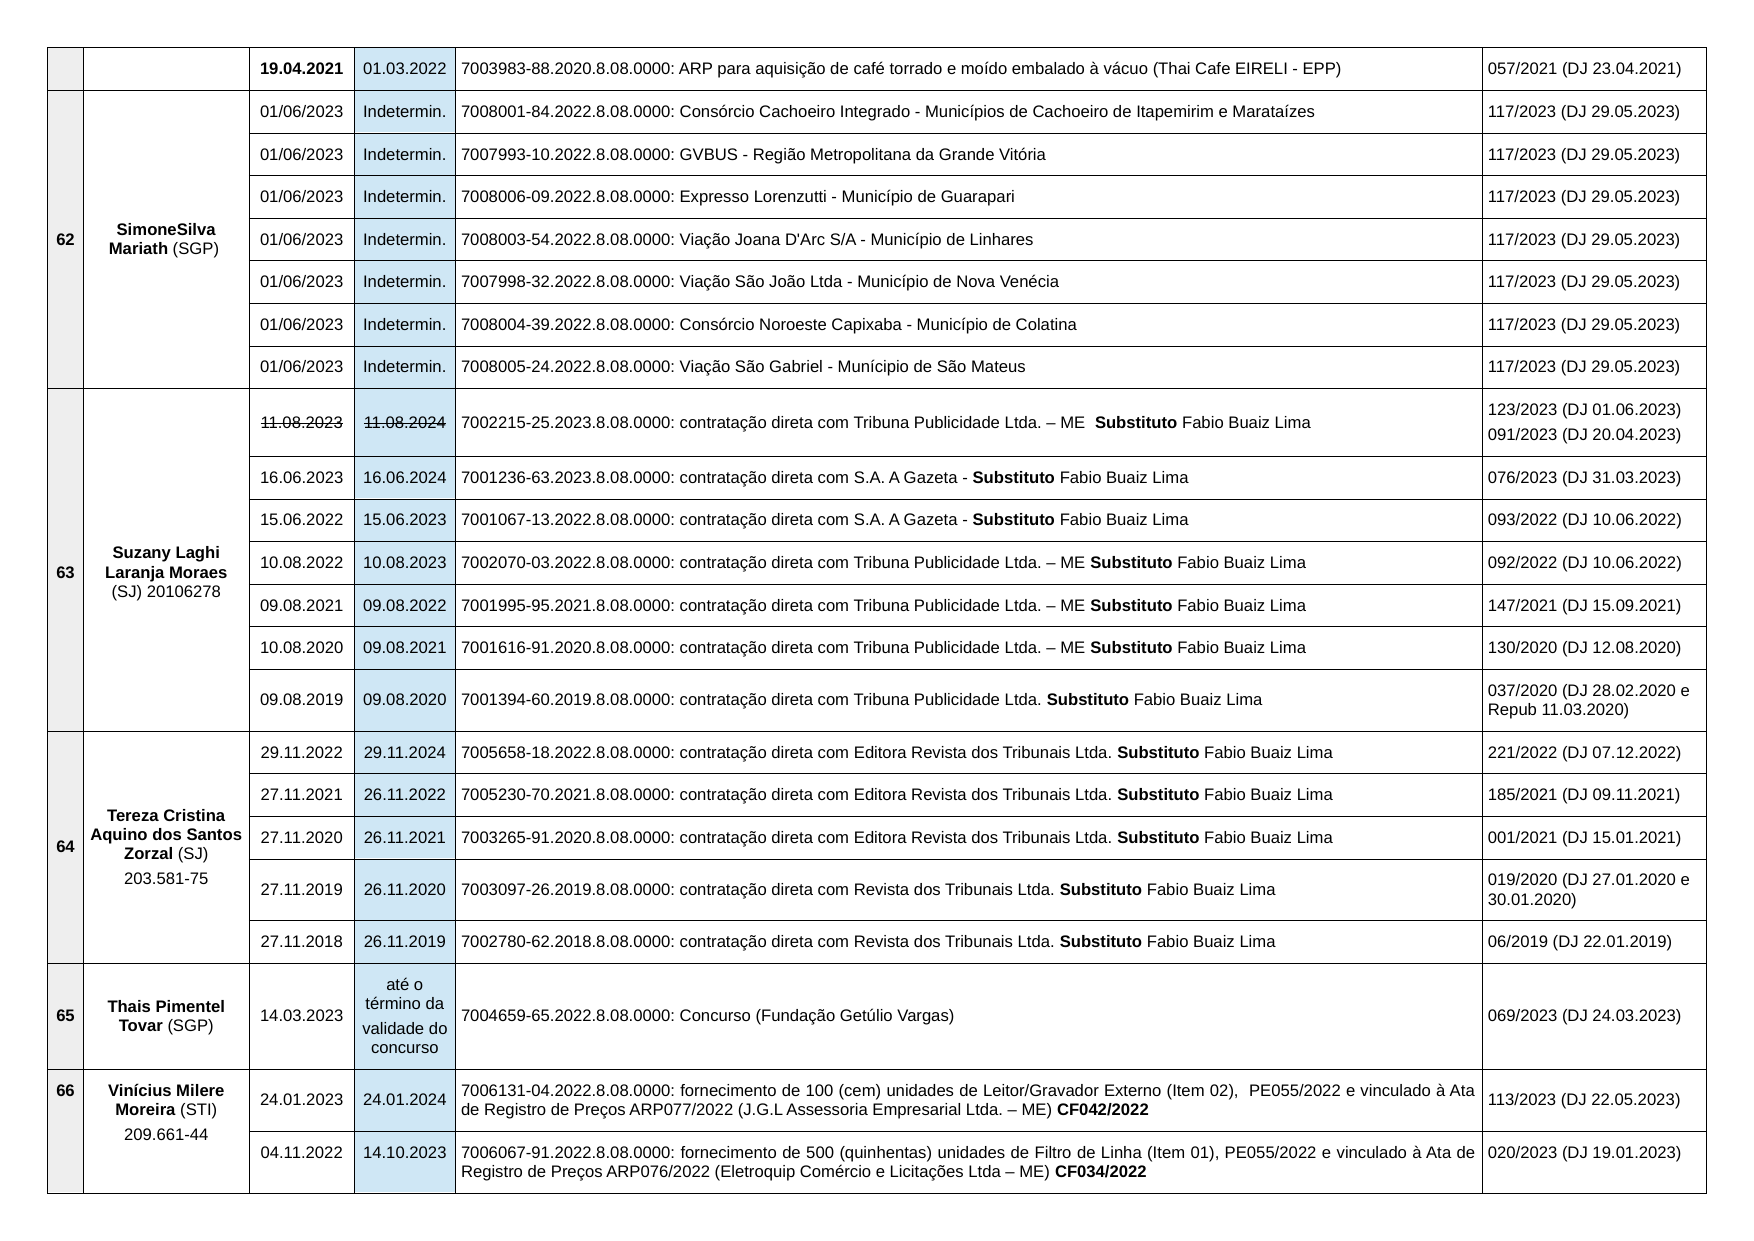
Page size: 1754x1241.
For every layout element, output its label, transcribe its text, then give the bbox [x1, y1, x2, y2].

table_cell 01/06/2023 [250, 91, 354, 132]
table_cell 11.08.2023 [250, 389, 354, 456]
table_cell 29.11.2024 [355, 732, 455, 773]
table_cell 7001394-60.2019.8.08.0000: contratação direta com Tribuna Publicidade Ltda. Substituto Fabio Buaiz Lima [456, 670, 1482, 731]
table_cell 7008003-54.2022.8.08.0000: Viação Joana D'Arc S/A - Município de Linhares [456, 219, 1482, 260]
table_cell 221/2022 (DJ 07.12.2022) [1483, 732, 1706, 773]
table_cell 019/2020 (DJ 27.01.2020 e 30.01.2020) [1483, 860, 1706, 920]
table_cell 01/06/2023 [250, 347, 354, 388]
table_cell 7001236-63.2023.8.08.0000: contratação direta com S.A. A Gazeta - Substituto Fabio Buaiz Lima [456, 457, 1482, 498]
table_cell 24.01.2023 [250, 1070, 354, 1131]
table_cell 130/2020 (DJ 12.08.2020) [1483, 627, 1706, 669]
table_cell 04.11.2022 [250, 1132, 354, 1192]
table_cell 7003097-26.2019.8.08.0000: contratação direta com Revista dos Tribunais Ltda. Substituto Fabio Buaiz Lima [456, 860, 1482, 920]
table_cell 11.08.2024 [355, 389, 455, 456]
table_cell 7008005-24.2022.8.08.0000: Viação São Gabriel - Munícipio de São Mateus [456, 347, 1482, 388]
table_cell 7006131-04.2022.8.08.0000: fornecimento de 100 (cem) unidades de Leitor/Gravador Externo (Item 02), PE055/2022 e vinculado à Ata de Registro de Preços ARP077/2022 (J.G.L Assessoria Empresarial Ltda. – ME) CF042/2022 [456, 1070, 1482, 1131]
table_cell 093/2022 (DJ 10.06.2022) [1483, 500, 1706, 541]
table_cell 16.06.2024 [355, 457, 455, 498]
table_cell 7005230-70.2021.8.08.0000: contratação direta com Editora Revista dos Tribunais Ltda. Substituto Fabio Buaiz Lima [456, 774, 1482, 816]
table_cell 037/2020 (DJ 28.02.2020 e Repub 11.03.2020) [1483, 670, 1706, 731]
table_cell 26.11.2019 [355, 921, 455, 963]
table_cell 7008006-09.2022.8.08.0000: Expresso Lorenzutti - Município de Guarapari [456, 176, 1482, 218]
table_cell 29.11.2022 [250, 732, 354, 773]
table_cell 10.08.2022 [250, 542, 354, 584]
table_cell 185/2021 (DJ 09.11.2021) [1483, 774, 1706, 816]
table_cell 26.11.2020 [355, 860, 455, 920]
table_cell 7001995-95.2021.8.08.0000: contratação direta com Tribuna Publicidade Ltda. – ME Substituto Fabio Buaiz Lima [456, 585, 1482, 626]
table_cell 117/2023 (DJ 29.05.2023) [1483, 134, 1706, 175]
table_cell 65 [48, 964, 83, 1069]
table_cell 10.08.2020 [250, 627, 354, 669]
table_cell 09.08.2022 [355, 585, 455, 626]
table_cell 62 [48, 91, 83, 388]
table_cell 7002070-03.2022.8.08.0000: contratação direta com Tribuna Publicidade Ltda. – ME Substituto Fabio Buaiz Lima [456, 542, 1482, 584]
table_cell Indetermin. [355, 261, 455, 303]
table_cell Indetermin. [355, 134, 455, 175]
table_cell 092/2022 (DJ 10.06.2022) [1483, 542, 1706, 584]
table_cell 7003983-88.2020.8.08.0000: ARP para aquisição de café torrado e moído embalado à vácuo (Thai Cafe EIRELI - EPP) [456, 48, 1482, 90]
table_cell Tereza Cristina Aquino dos Santos Zorzal (SJ) 203.581-75 [84, 732, 249, 963]
table_cell 09.08.2021 [355, 627, 455, 669]
table_cell 076/2023 (DJ 31.03.2023) [1483, 457, 1706, 498]
table_cell Indetermin. [355, 347, 455, 388]
table_cell 19.04.2021 [250, 48, 354, 90]
table_cell 14.10.2023 [355, 1132, 455, 1192]
table_cell 14.03.2023 [250, 964, 354, 1069]
table_cell 06/2019 (DJ 22.01.2019) [1483, 921, 1706, 963]
table_cell 09.08.2021 [250, 585, 354, 626]
table_cell 01/06/2023 [250, 134, 354, 175]
table_cell 15.06.2023 [355, 500, 455, 541]
table_cell 01/06/2023 [250, 176, 354, 218]
table_cell Thais Pimentel Tovar (SGP) [84, 964, 249, 1069]
table_cell Indetermin. [355, 176, 455, 218]
table_cell 27.11.2021 [250, 774, 354, 816]
table_cell 7004659-65.2022.8.08.0000: Concurso (Fundação Getúlio Vargas) [456, 964, 1482, 1069]
table_cell 09.08.2020 [355, 670, 455, 731]
table_cell 63 [48, 389, 83, 731]
table_cell 01/06/2023 [250, 304, 354, 346]
table_cell 7003265-91.2020.8.08.0000: contratação direta com Editora Revista dos Tribunais Ltda. Substituto Fabio Buaiz Lima [456, 817, 1482, 858]
table_cell 117/2023 (DJ 29.05.2023) [1483, 91, 1706, 132]
table_cell 7007998-32.2022.8.08.0000: Viação São João Ltda - Município de Nova Venécia [456, 261, 1482, 303]
table_cell 01/06/2023 [250, 261, 354, 303]
table_cell SimoneSilva Mariath (SGP) [84, 91, 249, 388]
table_cell 15.06.2022 [250, 500, 354, 541]
table_cell 7005658-18.2022.8.08.0000: contratação direta com Editora Revista dos Tribunais Ltda. Substituto Fabio Buaiz Lima [456, 732, 1482, 773]
table_cell 7001067-13.2022.8.08.0000: contratação direta com S.A. A Gazeta - Substituto Fabio Buaiz Lima [456, 500, 1482, 541]
table_cell Indetermin. [355, 91, 455, 132]
table_cell até o término da validade do concurso [355, 964, 455, 1069]
table_cell 117/2023 (DJ 29.05.2023) [1483, 219, 1706, 260]
table_cell 27.11.2019 [250, 860, 354, 920]
table_cell 117/2023 (DJ 29.05.2023) [1483, 176, 1706, 218]
table_cell 117/2023 (DJ 29.05.2023) [1483, 347, 1706, 388]
table_cell 7008004-39.2022.8.08.0000: Consórcio Noroeste Capixaba - Município de Colatina [456, 304, 1482, 346]
table_cell 09.08.2019 [250, 670, 354, 731]
table_cell 147/2021 (DJ 15.09.2021) [1483, 585, 1706, 626]
table_cell 7001616-91.2020.8.08.0000: contratação direta com Tribuna Publicidade Ltda. – ME Substituto Fabio Buaiz Lima [456, 627, 1482, 669]
table_cell 01.03.2022 [355, 48, 455, 90]
table_cell 7007993-10.2022.8.08.0000: GVBUS - Região Metropolitana da Grande Vitória [456, 134, 1482, 175]
table_cell 24.01.2024 [355, 1070, 455, 1131]
table_cell 64 [48, 732, 83, 963]
table_cell 27.11.2018 [250, 921, 354, 963]
table_cell 01/06/2023 [250, 219, 354, 260]
table_cell 123/2023 (DJ 01.06.2023) 091/2023 (DJ 20.04.2023) [1483, 389, 1706, 456]
table_cell 117/2023 (DJ 29.05.2023) [1483, 304, 1706, 346]
table_cell [84, 48, 249, 90]
table_cell 001/2021 (DJ 15.01.2021) [1483, 817, 1706, 858]
table_cell [48, 48, 83, 90]
table_cell 26.11.2022 [355, 774, 455, 816]
table_cell Suzany Laghi Laranja Moraes (SJ) 20106278 [84, 389, 249, 731]
table_cell 057/2021 (DJ 23.04.2021) [1483, 48, 1706, 90]
table_cell 66 [48, 1070, 83, 1192]
table_cell 7002215-25.2023.8.08.0000: contratação direta com Tribuna Publicidade Ltda. – ME Substituto Fabio Buaiz Lima [456, 389, 1482, 456]
table_cell 16.06.2023 [250, 457, 354, 498]
table_cell 27.11.2020 [250, 817, 354, 858]
table_cell 10.08.2023 [355, 542, 455, 584]
table_cell 020/2023 (DJ 19.01.2023) [1483, 1132, 1706, 1192]
table_cell 26.11.2021 [355, 817, 455, 858]
table_cell Indetermin. [355, 219, 455, 260]
table_cell 7002780-62.2018.8.08.0000: contratação direta com Revista dos Tribunais Ltda. Substituto Fabio Buaiz Lima [456, 921, 1482, 963]
table_cell 117/2023 (DJ 29.05.2023) [1483, 261, 1706, 303]
table_cell Indetermin. [355, 304, 455, 346]
table_cell Vinícius Milere Moreira (STI) 209.661-44 [84, 1070, 249, 1192]
table_cell 069/2023 (DJ 24.03.2023) [1483, 964, 1706, 1069]
table_cell 113/2023 (DJ 22.05.2023) [1483, 1070, 1706, 1131]
table_cell 7008001-84.2022.8.08.0000: Consórcio Cachoeiro Integrado - Municípios de Cachoeiro de Itapemirim e Marataízes [456, 91, 1482, 132]
table_cell 7006067-91.2022.8.08.0000: fornecimento de 500 (quinhentas) unidades de Filtro de Linha (Item 01), PE055/2022 e vinculado à Ata de Registro de Preços ARP076/2022 (Eletroquip Comércio e Licitações Ltda – ME) CF034/2022 [456, 1132, 1482, 1192]
